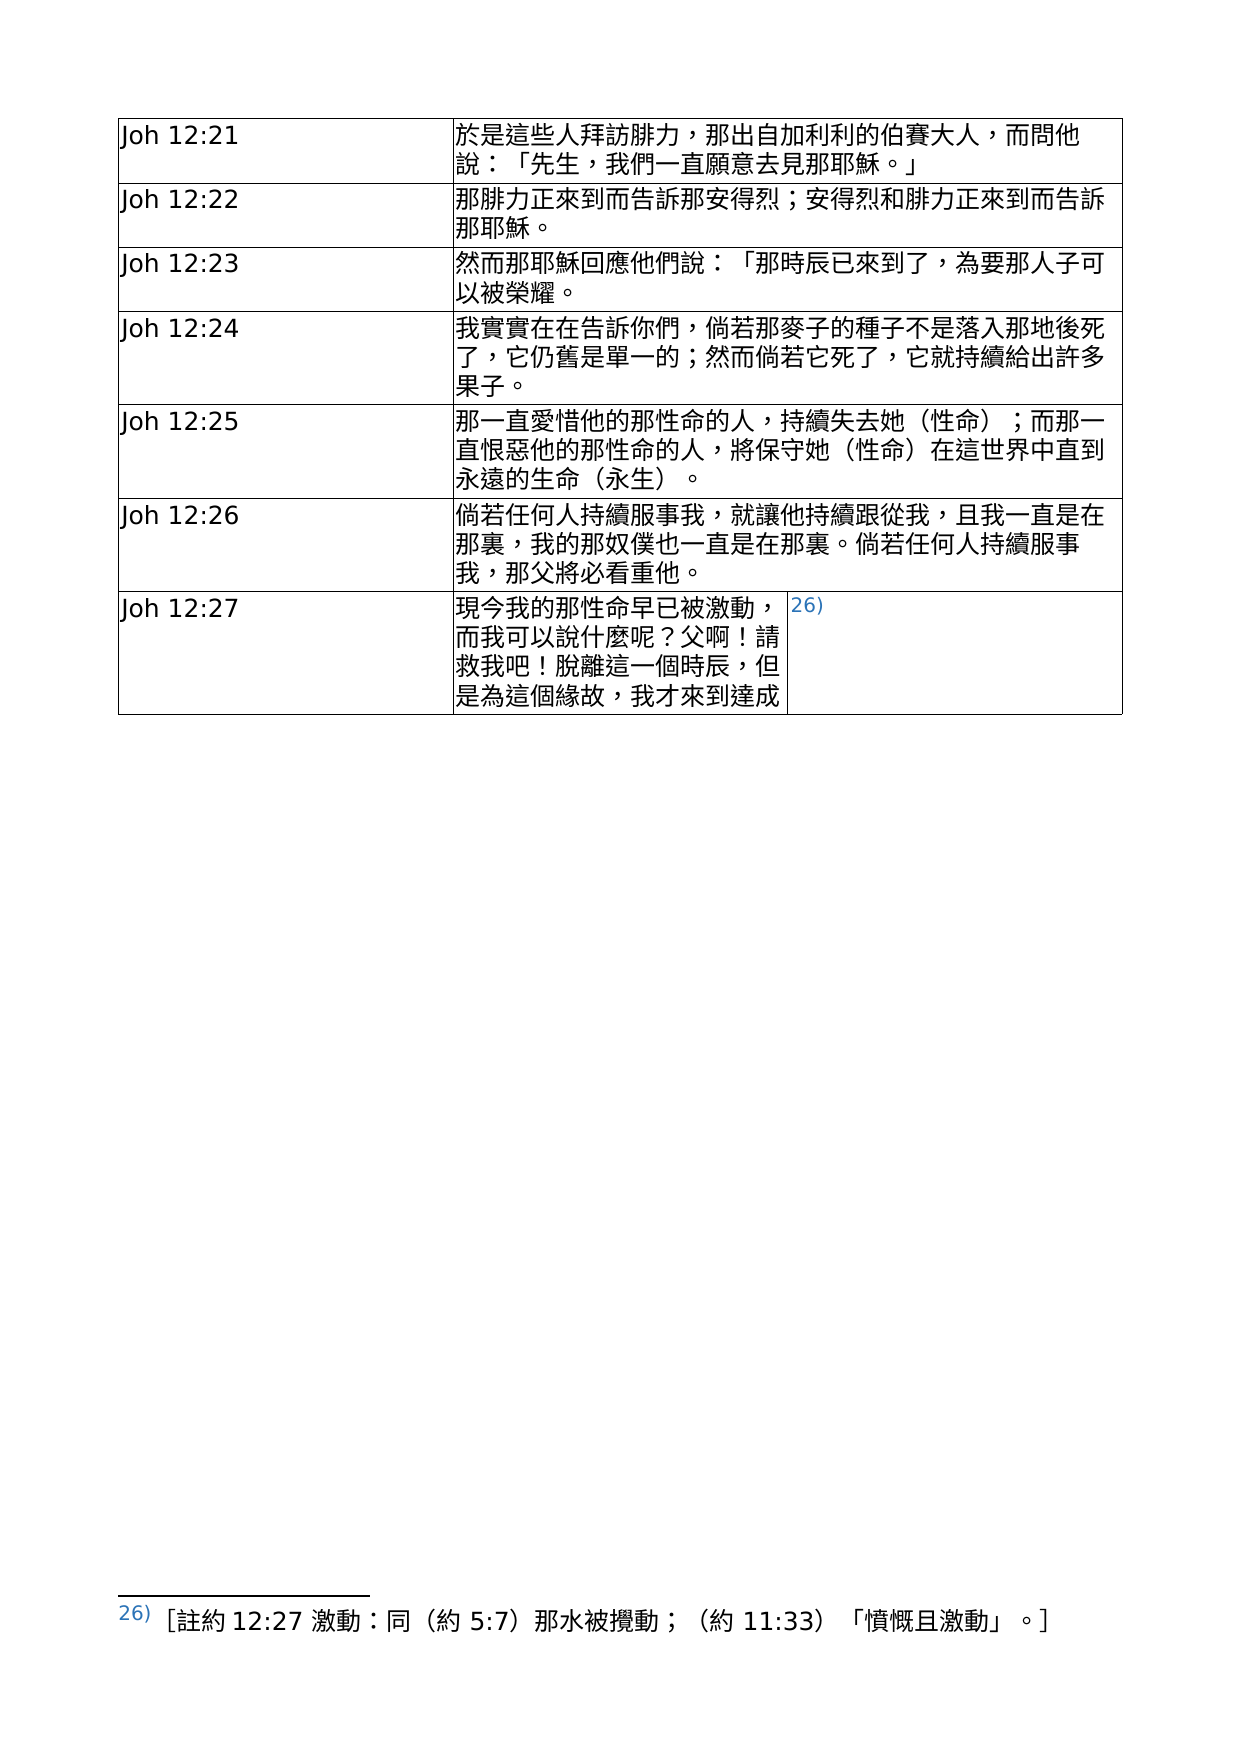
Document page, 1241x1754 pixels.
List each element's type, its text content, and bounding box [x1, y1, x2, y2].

table_cell Joh 12:27 [119, 592, 453, 714]
table_cell 現今我的那性命早已被激動，而我可以說什麼呢？父啊！請救我吧！脫離這一個時辰，但是為這個緣故，我才來到達成 [454, 592, 787, 714]
table_cell 於是這些人拜訪腓力，那出自加利利的伯賽大人，而問他說：「先生，我們一直願意去見那耶穌。」 [454, 119, 1122, 182]
table_cell 然而那耶穌回應他們說：「那時辰已來到了，為要那人子可以被榮耀。 [454, 248, 1122, 311]
table_cell 倘若任何人持續服事我，就讓他持續跟從我，且我一直是在那裏，我的那奴僕也一直是在那裏。倘若任何人持續服事我，那父將必看重他。 [454, 499, 1122, 591]
table_cell 那一直愛惜他的那性命的人，持續失去她（性命）；而那一直恨惡他的那性命的人，將保守她（性命）在這世界中直到永遠的生命（永生）。 [454, 405, 1122, 498]
table_cell 我實實在在告訴你們，倘若那麥子的種子不是落入那地後死了，它仍舊是單一的；然而倘若它死了，它就持續給出許多果子。 [454, 312, 1122, 404]
table_cell Joh 12:24 [119, 312, 453, 404]
table_cell Joh 12:25 [119, 405, 453, 498]
table_cell [788, 592, 1122, 714]
table_cell Joh 12:26 [119, 499, 453, 591]
table_cell Joh 12:22 [119, 184, 453, 247]
table_cell 那腓力正來到而告訴那安得烈；安得烈和腓力正來到而告訴那耶穌。 [454, 184, 1122, 247]
table_cell Joh 12:21 [119, 119, 453, 182]
table_cell Joh 12:23 [119, 248, 453, 311]
